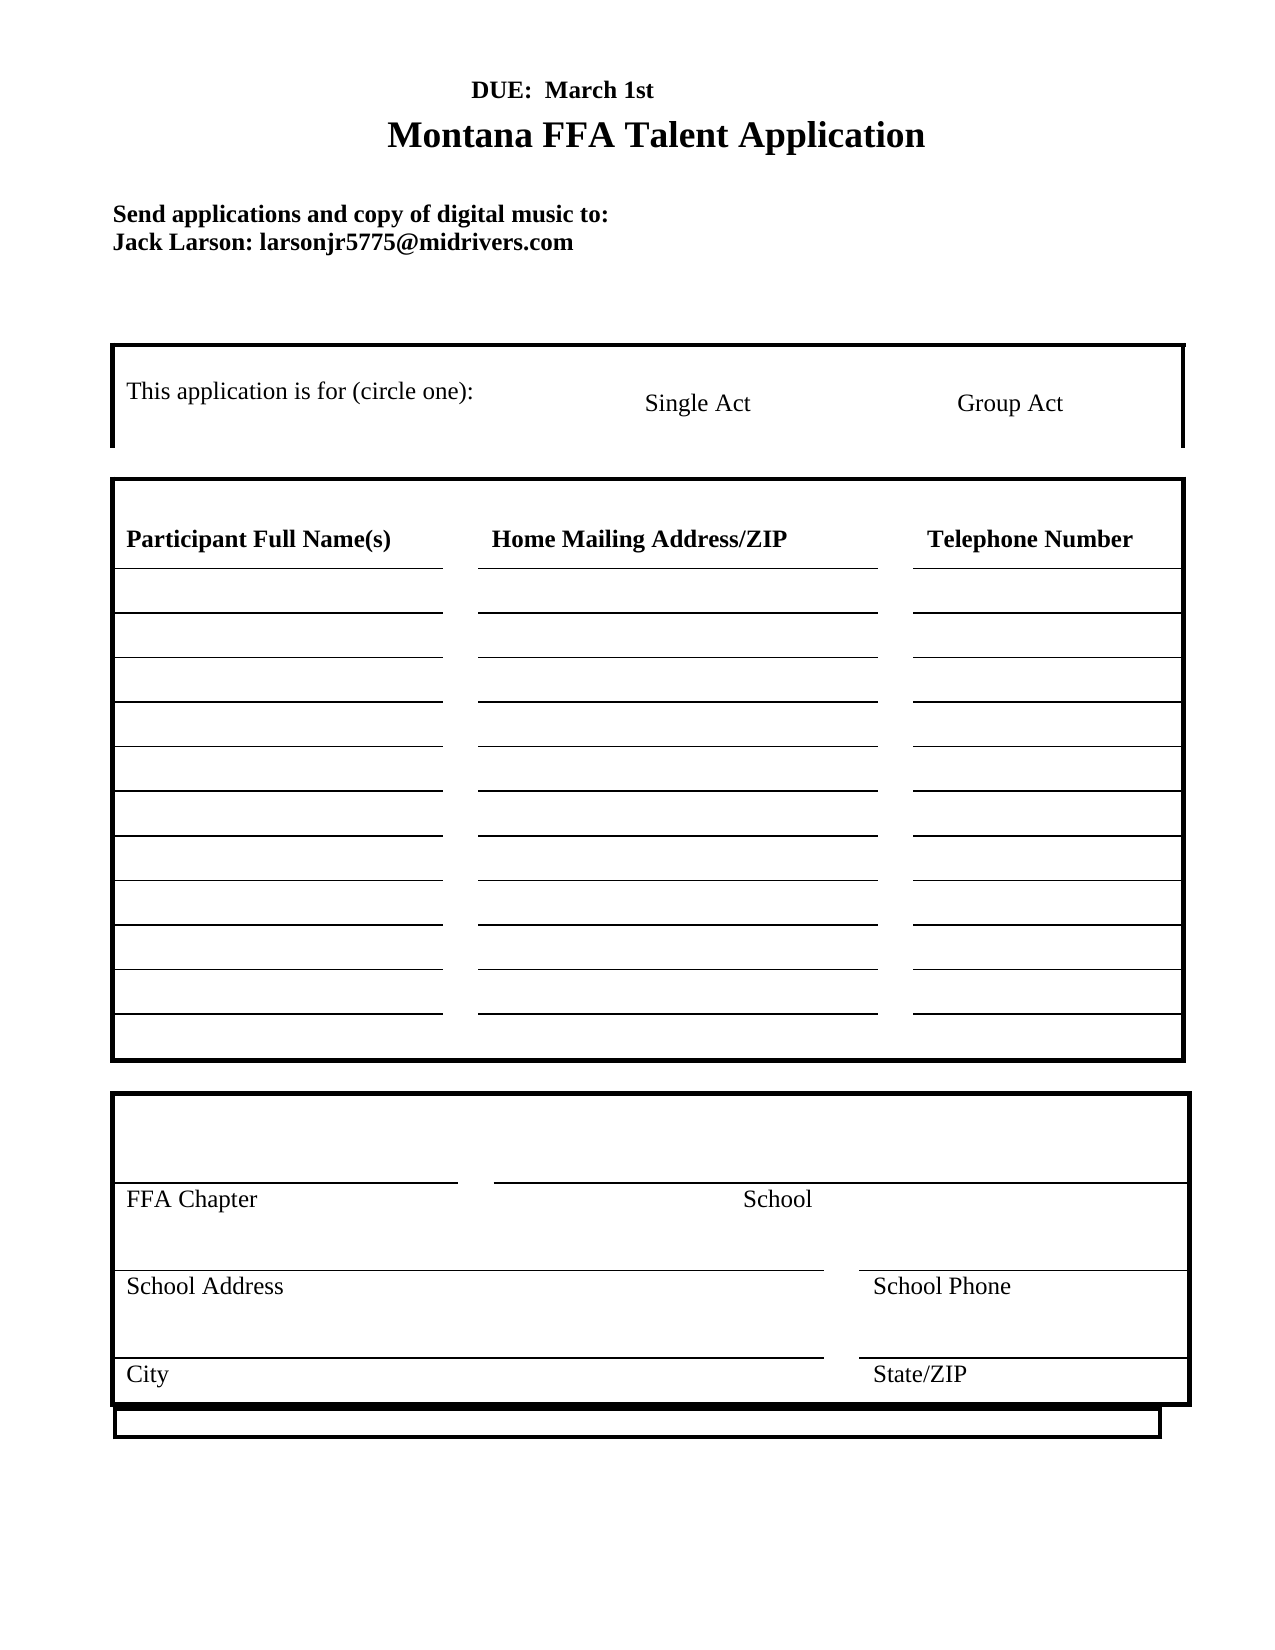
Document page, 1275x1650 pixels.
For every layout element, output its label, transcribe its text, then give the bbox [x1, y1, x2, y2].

table_cell [859, 1314, 1187, 1357]
table_cell [443, 612, 478, 657]
table_cell [878, 746, 913, 790]
table_header [115, 1096, 457, 1182]
table_cell [494, 1271, 823, 1314]
table_cell [443, 924, 478, 969]
table_cell [115, 703, 442, 746]
table_cell [878, 612, 913, 657]
table_header [443, 481, 478, 567]
table_cell [443, 568, 478, 612]
table_cell [478, 1015, 877, 1058]
table_header [859, 1096, 1187, 1182]
table_cell [859, 1227, 1187, 1270]
table_cell [913, 926, 1181, 969]
text Send applications and copy of digital music to: [112, 199, 1200, 227]
text Jack Larson: larsonjr5775@midrivers.com [112, 227, 1200, 256]
table_cell [913, 658, 1181, 701]
table_cell [458, 1314, 493, 1357]
table_header  Group Act [883, 347, 1181, 448]
table_cell [824, 1357, 859, 1402]
table_cell [913, 881, 1181, 924]
table_cell [443, 969, 478, 1013]
table_cell School Phone [859, 1271, 1187, 1314]
table_cell School [494, 1184, 823, 1227]
table_cell [913, 569, 1181, 612]
table_cell School Address [115, 1271, 457, 1314]
table_cell [913, 970, 1181, 1013]
table_cell [443, 701, 478, 746]
table_cell [478, 792, 877, 835]
table_cell [115, 970, 442, 1013]
table_header Participant Full Name(s) [115, 481, 442, 567]
table_cell [878, 835, 913, 879]
table_cell [494, 1227, 823, 1270]
table_cell [115, 1227, 457, 1270]
table_cell [478, 970, 877, 1013]
table_cell [115, 792, 442, 835]
table_cell [458, 1227, 493, 1270]
table_cell [458, 1359, 493, 1402]
table_cell [443, 835, 478, 879]
table_cell State/ZIP [859, 1359, 1187, 1402]
table_header  Single Act [583, 347, 883, 448]
table_cell [115, 881, 442, 924]
table_cell [878, 790, 913, 835]
table_header This application is for (circle one): [115, 347, 583, 448]
table_cell [824, 1184, 859, 1227]
table_cell [478, 569, 877, 612]
table_cell [478, 926, 877, 969]
table_cell [478, 747, 877, 790]
table_header [458, 1096, 493, 1182]
table_cell [115, 747, 442, 790]
table_cell [878, 657, 913, 701]
table_cell [115, 658, 442, 701]
table_cell [913, 837, 1181, 879]
table_cell [115, 569, 442, 612]
table_cell [878, 924, 913, 969]
table_header [824, 1096, 859, 1182]
table_cell [913, 792, 1181, 835]
table_cell [443, 657, 478, 701]
table_header [878, 481, 913, 567]
table_cell [494, 1359, 823, 1402]
table_cell [115, 926, 442, 969]
table_header Telephone Number [913, 481, 1181, 567]
table_cell [115, 1314, 457, 1357]
table_cell [913, 1015, 1181, 1058]
title Montana FFA Talent Application [112, 112, 1200, 156]
table_cell [913, 747, 1181, 790]
table_cell [115, 1015, 442, 1058]
table_cell [878, 568, 913, 612]
table_cell [878, 969, 913, 1013]
table_cell [824, 1270, 859, 1314]
table_cell [913, 614, 1181, 657]
table_cell [859, 1184, 1187, 1227]
table_cell [443, 790, 478, 835]
table_cell [824, 1314, 859, 1357]
table_cell [878, 701, 913, 746]
table_cell FFA Chapter [115, 1184, 457, 1227]
table_header Home Mailing Address/ZIP [478, 481, 877, 567]
table_cell [115, 837, 442, 879]
table_cell [478, 703, 877, 746]
table_cell [913, 703, 1181, 746]
table_cell [824, 1227, 859, 1270]
table_cell [478, 881, 877, 924]
table_cell [443, 1013, 478, 1058]
table_cell [443, 880, 478, 924]
table_cell [878, 880, 913, 924]
table_cell [458, 1182, 493, 1227]
table_cell [458, 1271, 493, 1314]
table_cell [878, 1013, 913, 1058]
table_cell City [115, 1359, 457, 1402]
table_cell [443, 746, 478, 790]
table_cell [115, 614, 442, 657]
table_cell [494, 1314, 823, 1357]
table_header [494, 1096, 823, 1182]
table_cell [478, 658, 877, 701]
table_cell [478, 837, 877, 879]
table_cell [478, 614, 877, 657]
